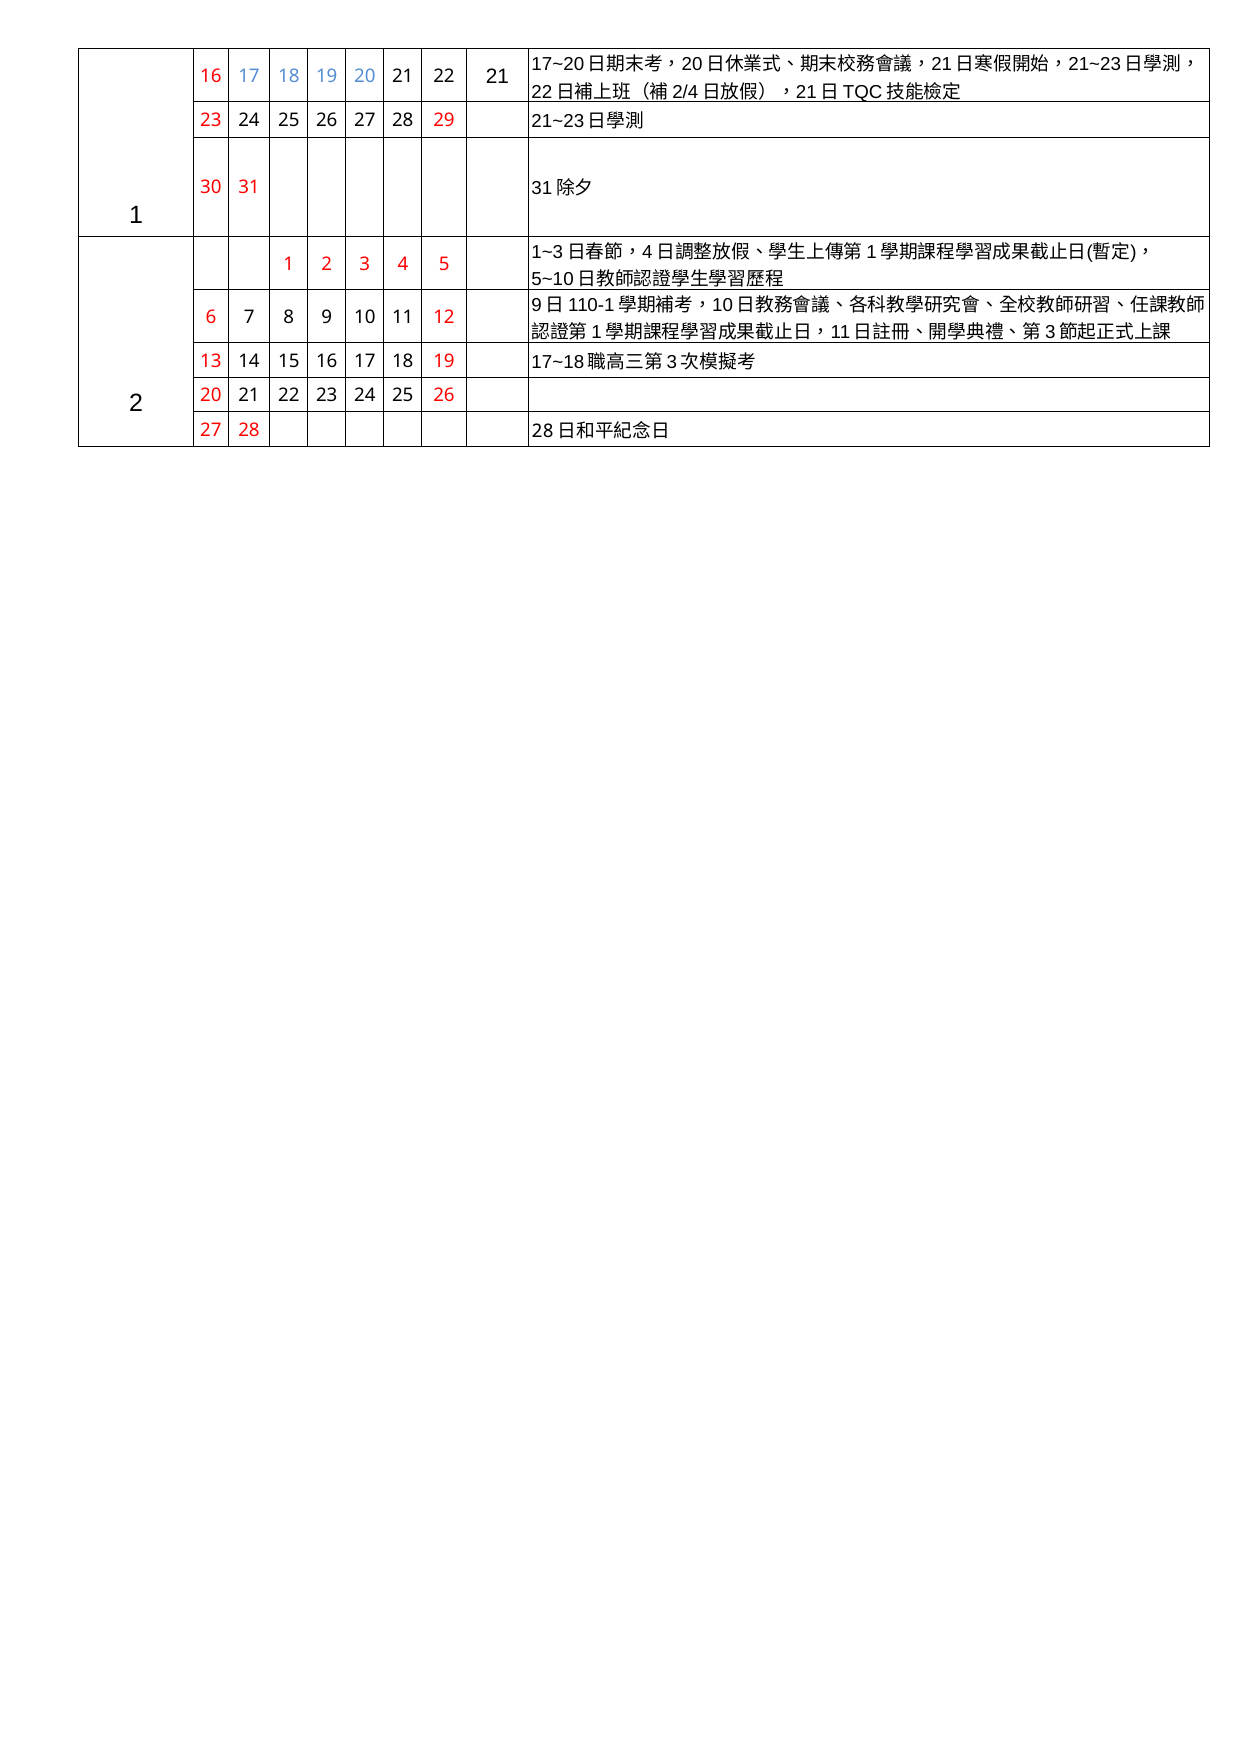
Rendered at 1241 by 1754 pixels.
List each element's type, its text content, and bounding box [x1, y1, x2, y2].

table_cell 21~23日學測 [529, 102, 1209, 137]
table_cell [467, 138, 528, 236]
table_cell 7 [229, 290, 269, 342]
table_cell 11 [384, 290, 421, 342]
table_cell 18 [270, 49, 307, 101]
table_cell 23 [308, 378, 345, 411]
table_cell 28 [384, 102, 421, 137]
table_cell 31除夕 [529, 138, 1209, 236]
table_cell 26 [422, 378, 466, 411]
table_cell [346, 138, 383, 236]
table_cell 5 [422, 237, 466, 289]
table_cell 18 [384, 343, 421, 377]
table_cell [346, 412, 383, 446]
table_cell 22 [422, 49, 466, 101]
table_cell 8 [270, 290, 307, 342]
table_cell 9 [308, 290, 345, 342]
table_cell [467, 237, 528, 289]
table_cell 14 [229, 343, 269, 377]
table_cell 13 [194, 343, 228, 377]
table_cell 21 [467, 49, 528, 101]
table_cell 23 [194, 102, 228, 137]
table_cell 21 [229, 378, 269, 411]
table_cell 24 [229, 102, 269, 137]
table_cell 2 [79, 237, 193, 446]
table_cell [467, 343, 528, 377]
table_cell [194, 237, 228, 289]
table_cell 30 [194, 138, 228, 236]
table_cell 27 [194, 412, 228, 446]
table_cell 21 [384, 49, 421, 101]
table_cell 28日和平紀念日 [529, 412, 1209, 446]
table_cell 20 [346, 49, 383, 101]
table_cell 3 [346, 237, 383, 289]
table_cell 6 [194, 290, 228, 342]
table_cell 29 [422, 102, 466, 137]
table_cell [384, 138, 421, 236]
table_cell 16 [194, 49, 228, 101]
table_cell 16 [308, 343, 345, 377]
table_cell [467, 102, 528, 137]
table_cell 4 [384, 237, 421, 289]
table_cell [270, 138, 307, 236]
table_cell 1 [270, 237, 307, 289]
table_cell [467, 290, 528, 342]
table_cell 2 [308, 237, 345, 289]
table_cell [308, 138, 345, 236]
table_cell 25 [384, 378, 421, 411]
table_cell 22 [270, 378, 307, 411]
table_cell 12 [422, 290, 466, 342]
table_cell 19 [422, 343, 466, 377]
table_cell 1~3日春節，4日調整放假、學生上傳第1學期課程學習成果截止日(暫定)， 5~10日教師認證學生學習歷程 [529, 237, 1209, 289]
table_cell [229, 237, 269, 289]
table_cell [467, 412, 528, 446]
table_cell 26 [308, 102, 345, 137]
table_cell 25 [270, 102, 307, 137]
table_cell 9日110-1學期補考，10日教務會議、各科教學研究會、全校教師研習、任課教師認證第1學期課程學習成果截止日，11日註冊、開學典禮、第3節起正式上課 [529, 290, 1209, 342]
table_cell [529, 378, 1209, 411]
table_cell 19 [308, 49, 345, 101]
table_cell 17~20日期末考，20日休業式、期末校務會議，21日寒假開始，21~23日學測， 22日補上班（補2/4日放假），21日TQC技能檢定 [529, 49, 1209, 101]
table_cell [422, 412, 466, 446]
table_cell 20 [194, 378, 228, 411]
table_cell 15 [270, 343, 307, 377]
table_cell 17 [229, 49, 269, 101]
table_cell 17~18職高三第3次模擬考 [529, 343, 1209, 377]
table_cell [467, 378, 528, 411]
table_cell [308, 412, 345, 446]
table_cell 28 [229, 412, 269, 446]
table_cell [422, 138, 466, 236]
table_cell 1 [79, 49, 193, 236]
table_cell 27 [346, 102, 383, 137]
table_cell 17 [346, 343, 383, 377]
table_cell 24 [346, 378, 383, 411]
table_cell [270, 412, 307, 446]
table_cell 10 [346, 290, 383, 342]
table_cell [384, 412, 421, 446]
table_cell 31 [229, 138, 269, 236]
